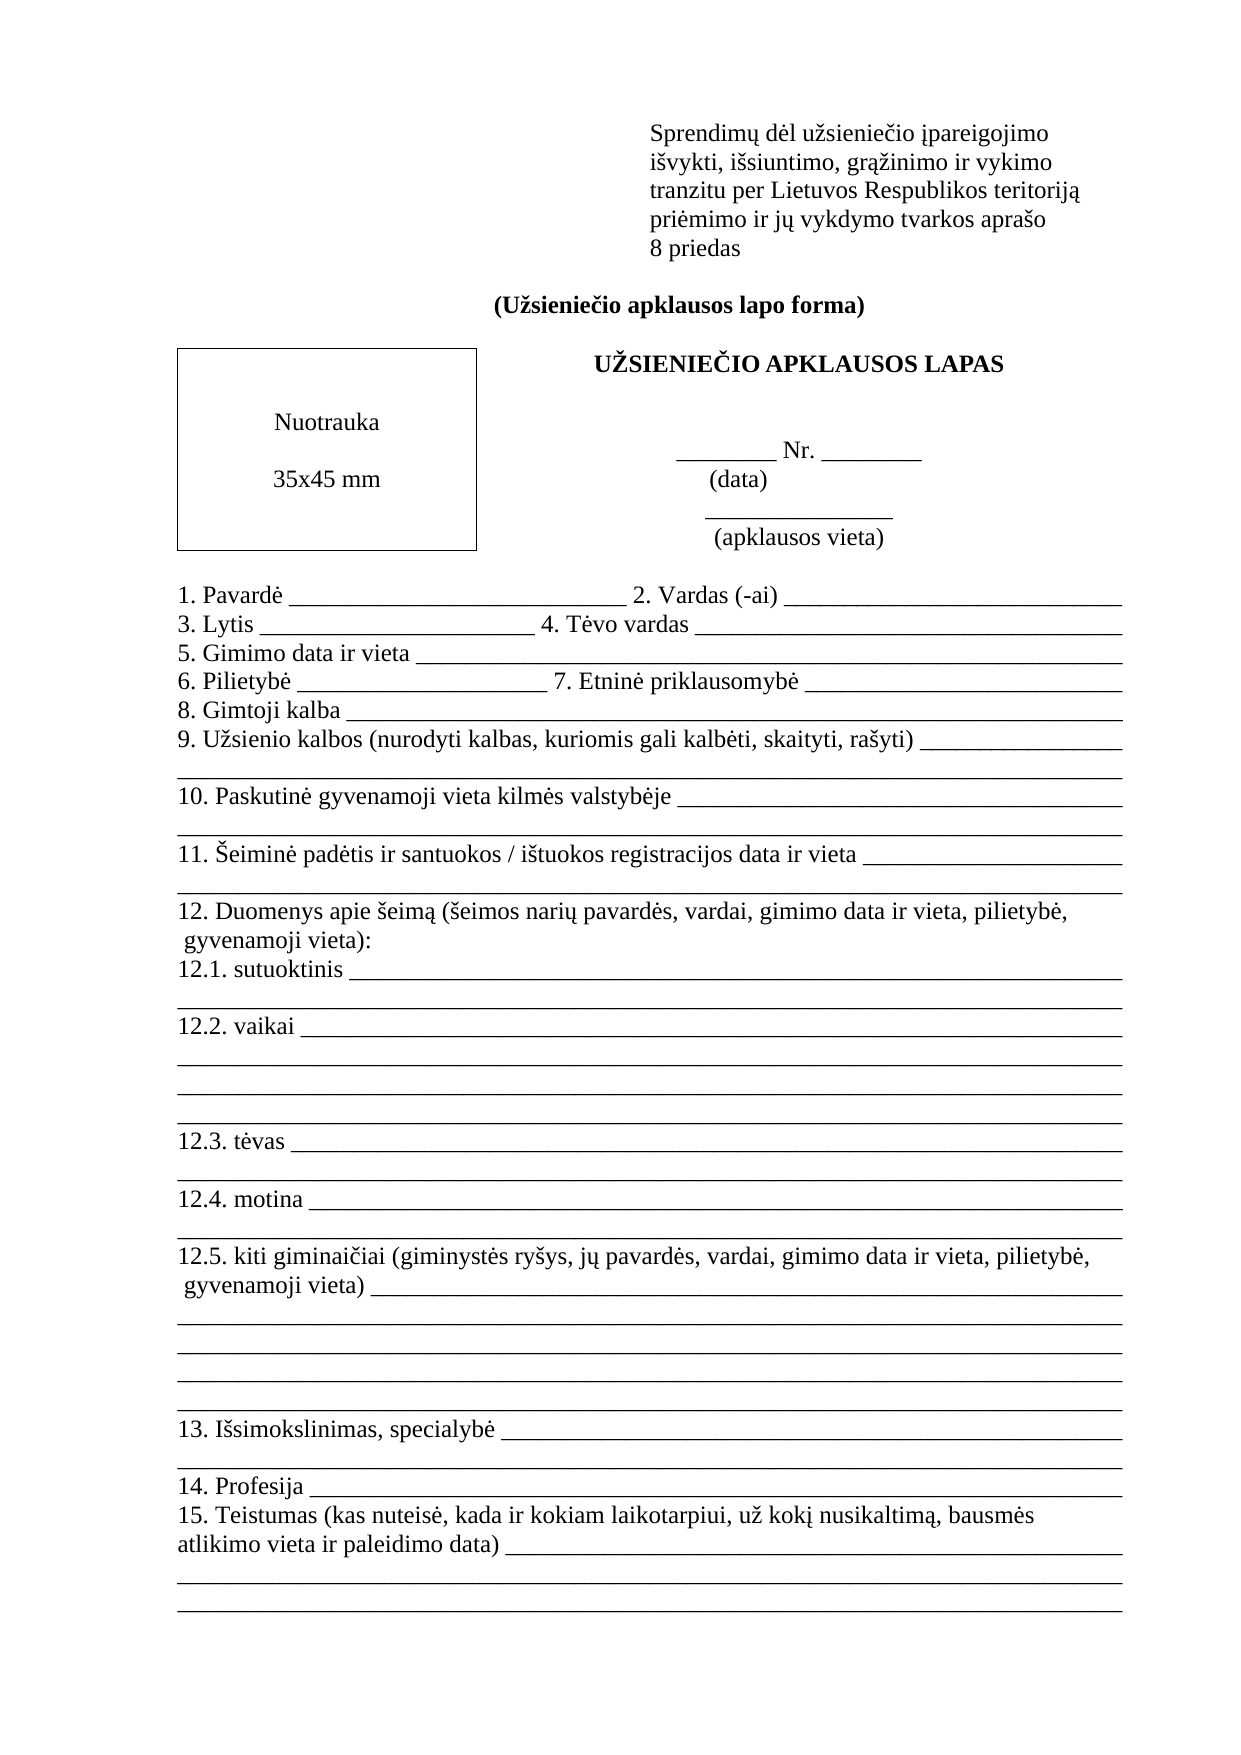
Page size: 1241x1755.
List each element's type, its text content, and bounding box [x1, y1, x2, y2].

text 12.1. sutuoktinis [177, 954, 1181, 983]
text 6. Pilietybė ____________________ 7. Etninė priklausomybė [177, 666, 1181, 695]
text _ [177, 983, 1181, 1011]
text gyvenamoji vieta) [177, 1270, 1181, 1299]
table_header Nuotrauka 35x45 mm [178, 349, 476, 550]
text 12.2. vaikai [177, 1011, 1181, 1040]
text priėmimo ir jų vykdymo tvarkos aprašo [649, 204, 1181, 233]
text _ [177, 1356, 1181, 1385]
text _ [177, 810, 1181, 839]
text _ [177, 1040, 1181, 1069]
text 5. Gimimo data ir vieta [177, 638, 1181, 666]
text 3. Lytis ______________________ 4. Tėvo vardas [177, 609, 1181, 638]
text 12.4. motina [177, 1184, 1181, 1213]
text gyvenamoji vieta): [177, 925, 1181, 954]
text 12. Duomenys apie šeimą (šeimos narių pavardės, vardai, gimimo data ir vieta, pilietybė, [177, 896, 1181, 925]
text 8. Gimtoji kalba [177, 695, 1181, 724]
text _ [177, 1213, 1181, 1241]
text _ [177, 1299, 1181, 1328]
text atlikimo vieta ir paleidimo data) [177, 1529, 1181, 1558]
text tranzitu per Lietuvos Respublikos teritoriją [649, 176, 1181, 204]
text _ [177, 1385, 1181, 1414]
text 10. Paskutinė gyvenamoji vieta kilmės valstybėje [177, 781, 1181, 810]
text išvykti, išsiuntimo, grąžinimo ir vykimo [649, 147, 1181, 176]
text 11. Šeiminė padėtis ir santuokos / ištuokos registracijos data ir vieta [177, 839, 1181, 868]
text 14. Profesija [177, 1471, 1181, 1500]
text _ [177, 1098, 1181, 1126]
text 1. Pavardė ___________________________ 2. Vardas (-ai) [177, 580, 1181, 609]
text _ [177, 1443, 1181, 1471]
text _ [177, 753, 1181, 781]
text _ [177, 1328, 1181, 1356]
text (Užsieniečio apklausos lapo forma) [177, 291, 1181, 319]
text Sprendimų dėl užsieniečio įpareigojimo [649, 118, 1181, 147]
text _ [177, 1586, 1181, 1615]
text 13. Išsimokslinimas, specialybė [177, 1414, 1181, 1443]
text 9. Užsienio kalbos (nurodyti kalbas, kuriomis gali kalbėti, skaityti, rašyti) [177, 724, 1181, 753]
text 12.5. kiti giminaičiai (giminystės ryšys, jų pavardės, vardai, gimimo data ir vieta, pilietybė, [177, 1241, 1181, 1270]
table_header UŽSIENIEČIO APKLAUSOS LAPAS ________ Nr. ________ (data) _______________ (apklausos vieta) [477, 348, 1122, 550]
text _ [177, 868, 1181, 896]
text _ [177, 1155, 1181, 1184]
text 12.3. tėvas [177, 1126, 1181, 1155]
text _ [177, 1069, 1181, 1098]
text 15. Teistumas (kas nuteisė, kada ir kokiam laikotarpiui, už kokį nusikaltimą, bausmės [177, 1500, 1181, 1529]
text 8 priedas [649, 233, 1181, 262]
